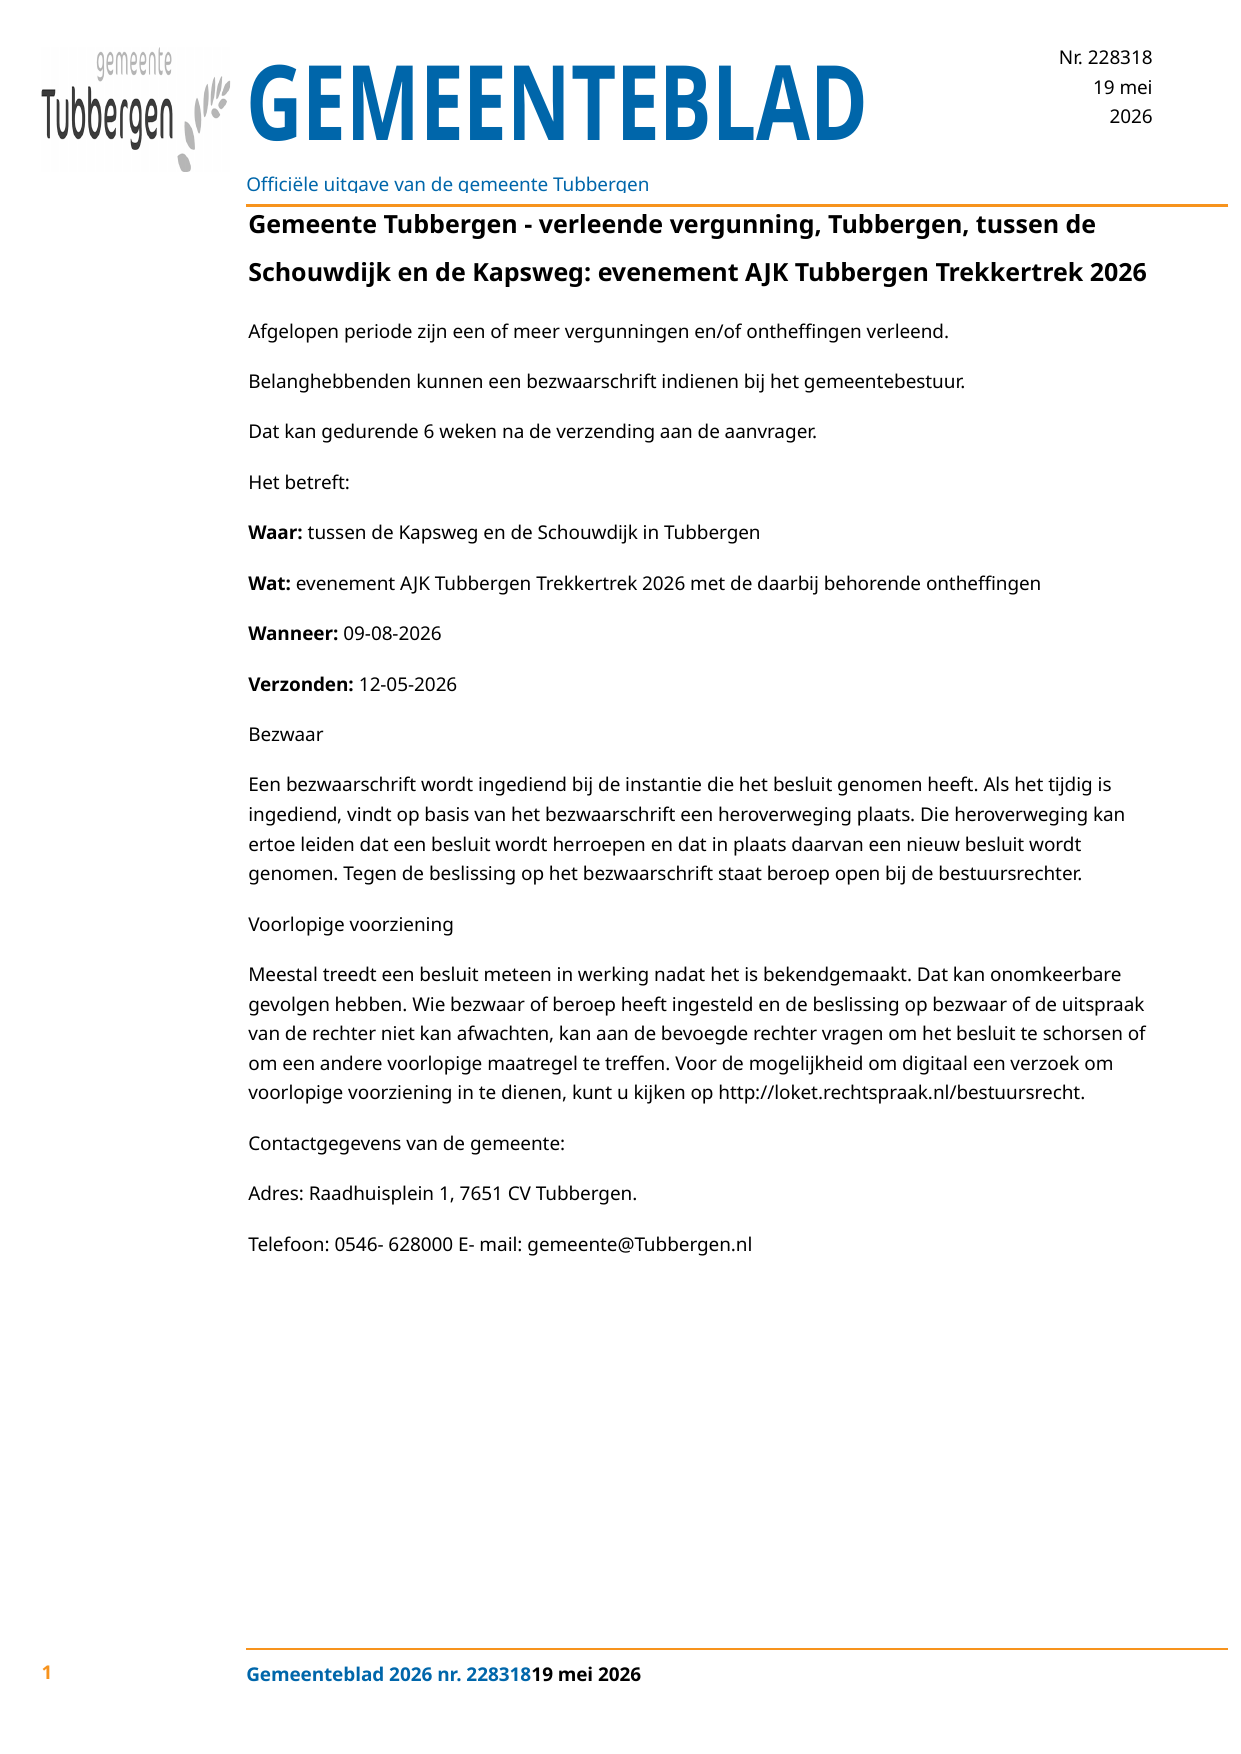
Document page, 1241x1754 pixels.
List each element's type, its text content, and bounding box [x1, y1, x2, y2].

text Bezwaar [248, 721, 1152, 747]
text Een bezwaarschrift wordt ingediend bij de instantie die het besluit genomen heeft. Als het tijdig is ingediend, vindt op basis van het bezwaarschrift een heroverweging plaats. Die heroverweging kan ertoe leiden dat een besluit wordt herroepen en dat in plaats daarvan een nieuw besluit wordt genomen. Tegen de beslissing op het bezwaarschrift staat beroep open bij de bestuursrechter. [248, 772, 1152, 886]
text Verzonden: 12-05-2026 [248, 671, 1152, 697]
text Belanghebbenden kunnen een bezwaarschrift indienen bij het gemeentebestuur. [248, 368, 1152, 394]
text Afgelopen periode zijn een of meer vergunningen en/of ontheffingen verleend. [248, 318, 1152, 344]
picture [41, 47, 231, 172]
text Het betreft: [248, 469, 1152, 495]
text Voorlopige voorziening [248, 911, 1152, 937]
text Meestal treedt een besluit meteen in werking nadat het is bekendgemaakt. Dat kan onomkeerbare gevolgen hebben. Wie bezwaar of beroep heeft ingesteld en de beslissing op bezwaar of de uitspraak van de rechter niet kan afwachten, kan aan de bevoegde rechter vragen om het besluit te schorsen of om een andere voorlopige maatregel te treffen. Voor de mogelijkheid om digitaal een verzoek om voorlopige voorziening in te dienen, kunt u kijken op http://loket.rechtspraak.nl/bestuursrecht. [248, 961, 1152, 1105]
text Dat kan gedurende 6 weken na de verzending aan de aanvrager. [248, 419, 1152, 444]
text Adres: Raadhuisplein 1, 7651 CV Tubbergen. [248, 1180, 1152, 1206]
text Wat: evenement AJK Tubbergen Trekkertrek 2026 met de daarbij behorende ontheffingen [248, 570, 1152, 596]
text Waar: tussen de Kapsweg en de Schouwdijk in Tubbergen [248, 519, 1152, 545]
text Contactgegevens van de gemeente: [248, 1130, 1152, 1156]
text Telefoon: 0546- 628000 E- mail: gemeente@Tubbergen.nl [248, 1231, 1152, 1257]
text Wanneer: 09-08-2026 [248, 620, 1152, 646]
text Gemeente Tubbergen - verleende vergunning, Tubbergen, tussen de Schouwdijk en de Kapsweg: evenement AJK Tubbergen Trekkertrek 2026 [248, 207, 1152, 288]
